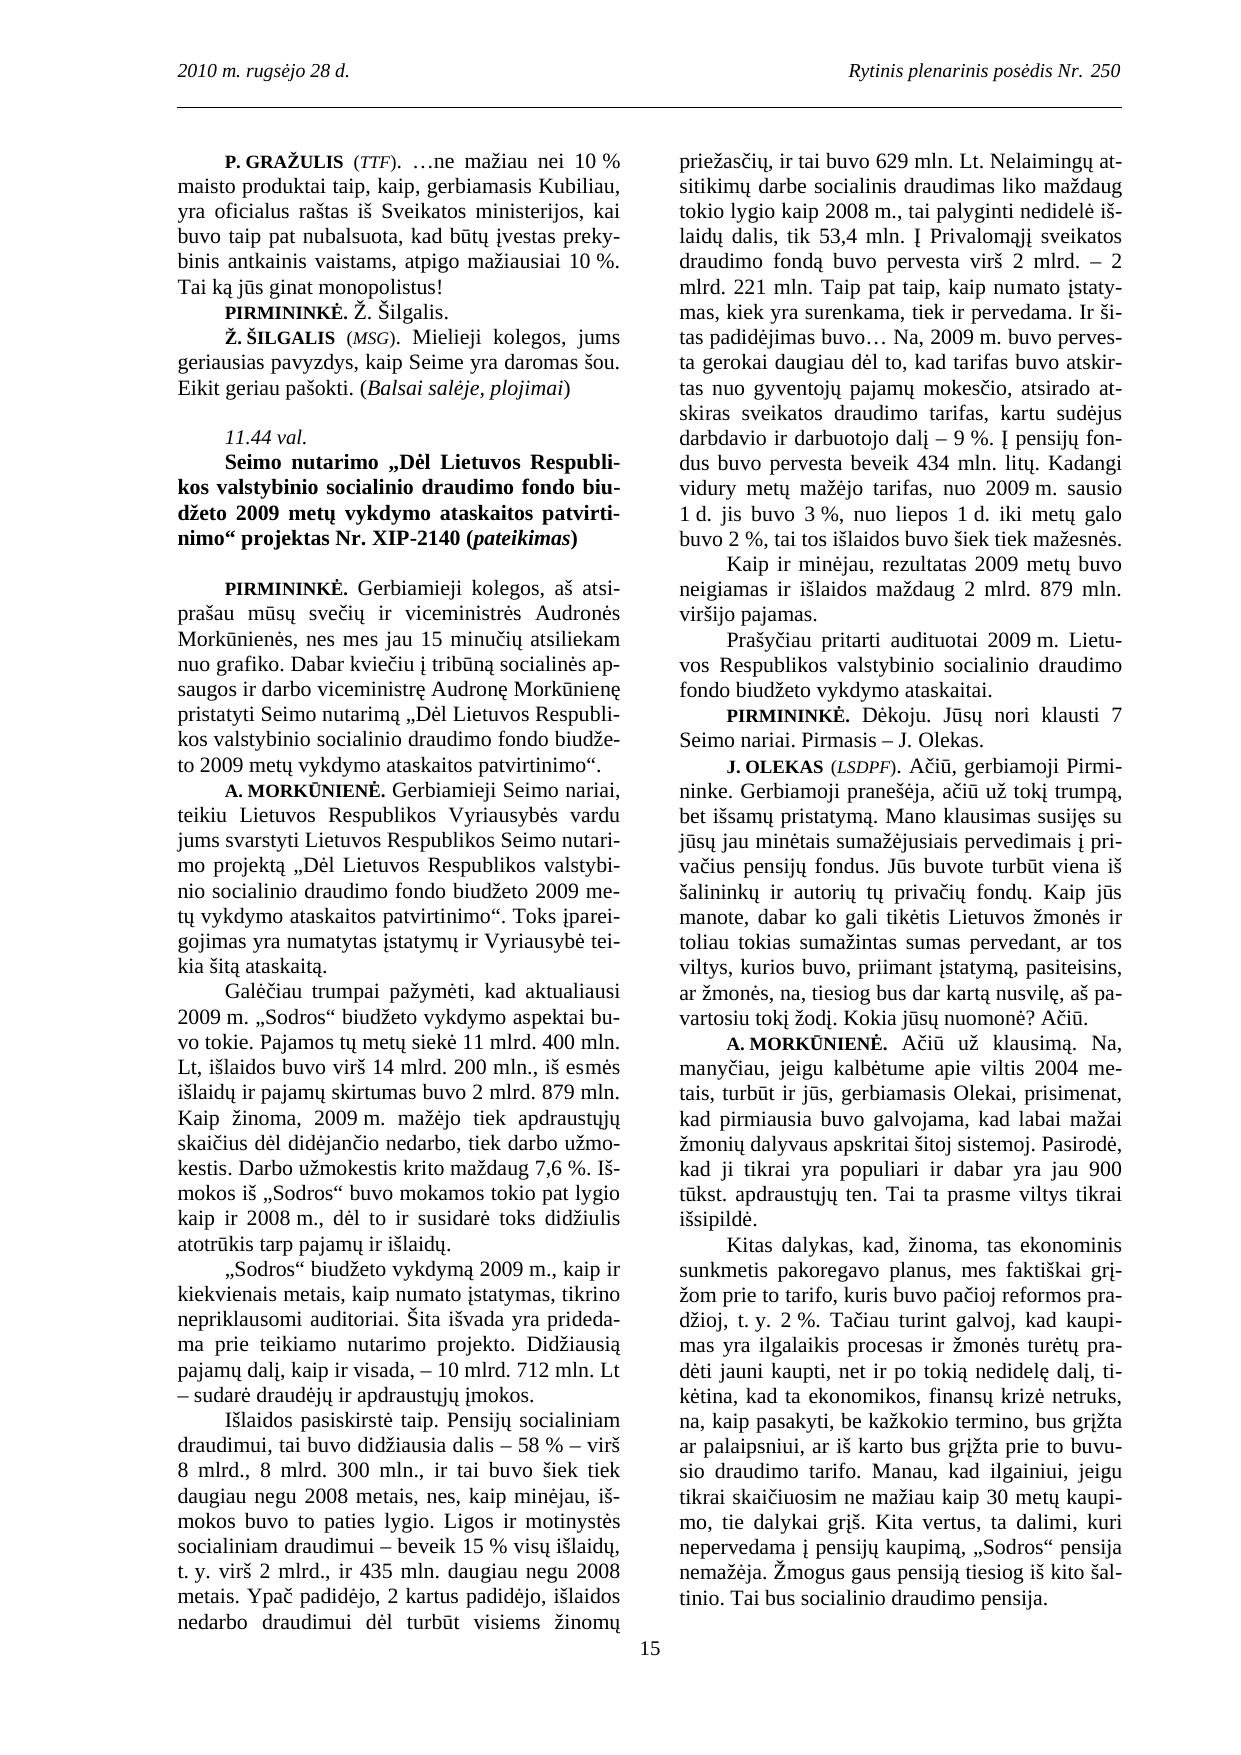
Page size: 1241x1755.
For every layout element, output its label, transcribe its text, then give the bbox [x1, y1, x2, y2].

text PIRMININKĖ. Dė­ko­ju. Jū­sų no­ri klaus­ti 7 Sei­mo na­riai. Pir­ma­sis – J. Ole­kas. [679, 702, 1122, 753]
text Pra­šy­čiau pri­tar­ti au­di­tuo­tai 2009 m. Lie­tu­vos Res­pub­li­kos vals­ty­bi­nio so­cia­li­nio drau­di­mo fon­do biu­dže­to vyk­dy­mo ata­skai­tai. [679, 627, 1122, 702]
text 11.44 val. [224, 425, 620, 449]
text J. OLEKAS (LSDPF). Ačiū, ger­bia­mo­ji Pir­mi­nin­ke. Ger­bia­mo­ji pra­ne­šė­ja, ačiū už to­kį trum­pą, bet iš­sa­mų pri­sta­ty­mą. Ma­no klau­si­mas su­si­jęs su jū­sų jau mi­nė­tais su­ma­žė­ju­siais per­ve­di­mais į pri­va­čius pen­si­jų fon­dus. Jūs bu­vo­te tur­būt vie­na iš ša­li­nin­kų ir au­to­rių tų pri­va­čių fon­dų. Kaip jūs ma­no­te, da­bar ko ga­li ti­kė­tis Lie­tu­vos žmo­nės ir to­liau to­kias su­ma­žin­tas su­mas per­ve­dant, ar tos vil­tys, ku­rios bu­vo, pri­imant įsta­ty­mą, pa­si­tei­sins, ar žmo­nės, na, tie­siog bus dar kar­tą nu­svi­lę, aš pa­var­to­siu to­kį žo­dį. Ko­kia jū­sų nuo­mo­nė? Ačiū. [679, 753, 1122, 1030]
text PIRMININKĖ. Ger­bia­mie­ji ko­le­gos, aš at­si­pra­šau mū­sų sve­čių ir vi­ce­mi­nist­rės Aud­ro­nės Mor­kū­nie­nės, nes mes jau 15 mi­nu­čių at­si­lie­kam nuo gra­fi­ko. Da­bar kvie­čiu į tri­bū­ną so­cia­li­nės ap­sau­gos ir dar­bo vi­ce­mi­nist­rę Aud­ro­nę Mor­kū­nie­nę pri­sta­ty­ti Sei­mo nu­ta­ri­mą „Dėl Lie­tu­vos Res­pub­li­kos vals­ty­bi­nio so­cia­li­nio drau­di­mo fon­do biu­dže­to 2009 me­tų vyk­dy­mo ata­skai­tos pa­tvir­ti­ni­mo“. [177, 575, 620, 777]
text Ž. ŠILGALIS (MSG). Mie­lie­ji ko­le­gos, jums ge­riau­sias pa­vyz­dys, kaip Sei­me yra da­ro­mas šou. Ei­kit ge­riau pa­šok­ti. (Bal­sai sa­lė­je, plo­ji­mai) [177, 324, 620, 400]
text prie­žas­čių, ir tai bu­vo 629 mln. Lt. Ne­lai­min­gų at­si­ti­ki­mų dar­be so­cia­li­nis drau­di­mas li­ko maž­daug to­kio ly­gio kaip 2008 m., tai pa­ly­gin­ti ne­di­de­lė iš­lai­dų da­lis, tik 53,4 mln. Į Pri­va­lo­mą­jį svei­ka­tos drau­di­mo fon­dą bu­vo per­ves­ta virš 2 mlrd. – 2 mlrd. 221 mln. Taip pat taip, kaip nu­ma­to įsta­ty­mas, kiek yra su­ren­ka­ma, tiek ir per­ve­da­ma. Ir ši­tas pa­di­dė­ji­mas bu­vo… Na, 2009 m. bu­vo per­ves­ta ge­ro­kai dau­giau dėl to, kad ta­ri­fas bu­vo at­skir­tas nuo gy­ven­to­jų pa­ja­mų mo­kes­čio, at­si­ra­do at­ski­ras svei­ka­tos drau­di­mo ta­ri­fas, kar­tu su­dė­jus darb­da­vio ir dar­buo­to­jo da­lį – 9 %. Į pen­si­jų fon­dus bu­vo per­ves­ta be­veik 434 mln. li­tų. Ka­dan­gi vi­du­ry me­tų ma­žė­jo ta­ri­fas, nuo 2009 m. sau­sio 1 d. jis bu­vo 3 %, nuo lie­pos 1 d. iki me­tų ga­lo bu­vo 2 %, tai tos iš­lai­dos bu­vo šiek tiek ma­žes­nės. [679, 148, 1122, 551]
text Ga­lė­čiau trum­pai pa­žy­mė­ti, kad ak­tu­a­liau­si 2009 m. „Sod­ros“ biu­dže­to vyk­dy­mo as­pek­tai bu­vo to­kie. Pa­ja­mos tų me­tų sie­kė 11 mlrd. 400 mln. Lt, iš­lai­dos bu­vo virš 14 mlrd. 200 mln., iš es­mės iš­lai­dų ir pa­ja­mų skir­tu­mas bu­vo 2 mlrd. 879 mln. Kaip ži­no­ma, 2009 m. ma­žė­jo tiek ap­draus­tų­jų skai­čius dėl di­dė­jan­čio ne­dar­bo, tiek dar­bo už­mo­kes­tis. Dar­bo už­mo­kes­tis kri­to maž­daug 7,6 %. Iš­mo­kos iš „Sod­ros“ bu­vo mo­ka­mos to­kio pat ly­gio kaip ir 2008 m., dėl to ir su­si­da­rė toks di­džiu­lis ato­trū­kis tarp pa­ja­mų ir iš­lai­dų. [177, 978, 620, 1256]
text „Sod­ros“ biu­dže­to vyk­dy­mą 2009 m., kaip ir kiek­vie­nais me­tais, kaip nu­ma­to įsta­ty­mas, tik­ri­no ne­pri­klau­so­mi au­di­to­riai. Ši­ta iš­va­da yra pri­de­da­ma prie tei­kia­mo nu­ta­ri­mo pro­jek­to. Di­džiau­sią pa­ja­mų da­lį, kaip ir vi­sa­da, – 10 mlrd. 712 mln. Lt – su­da­rė drau­dė­jų ir ap­draus­tų­jų įmo­kos. [177, 1256, 620, 1407]
text A. MORKŪNIENĖ. Ačiū už klau­si­mą. Na, ma­ny­čiau, jei­gu kal­bė­tu­me apie vil­tis 2004 me­tais, tur­būt ir jūs, ger­bia­ma­sis Ole­kai, pri­si­me­nat, kad pir­miau­sia bu­vo gal­vo­ja­ma, kad la­bai ma­žai žmo­nių da­ly­vaus ap­skri­tai ši­toj sis­te­moj. Pa­si­ro­dė, kad ji tik­rai yra po­pu­lia­ri ir da­bar yra jau 900 tūkst. ap­draus­tų­jų ten. Tai ta pras­me vil­tys tik­rai iš­si­pil­dė. [679, 1030, 1122, 1232]
text P. GRAŽULIS (TTF). …ne ma­žiau nei 10 % mais­to pro­duk­tai taip, kaip, ger­bia­ma­sis Ku­bi­liau, yra ofi­cia­lus raš­tas iš Svei­ka­tos mi­nis­te­ri­jos, kai bu­vo taip pat nu­bal­suo­ta, kad bū­tų įves­tas pre­ky­bi­nis ant­kai­nis vais­tams, at­pi­go ma­žiau­siai 10 %. Tai ką jūs gi­nat mo­no­po­lis­tus! [177, 148, 620, 299]
text Sei­mo nu­ta­ri­mo „Dėl Lie­tu­vos Res­pub­li­kos vals­ty­bi­nio so­cia­li­nio drau­di­mo fon­do biu­dže­to 2009 me­tų vyk­dy­mo ata­skai­tos pa­tvir­ti­ni­mo“ pro­jek­tas Nr. XIP-2140 (pa­tei­ki­mas) [177, 449, 620, 550]
text A. MORKŪNIENĖ. Ger­bia­mie­ji Sei­mo na­riai, tei­kiu Lie­tu­vos Res­pub­li­kos Vy­riau­sy­bės var­du jums svars­ty­ti Lie­tu­vos Res­pub­li­kos Sei­mo nu­ta­ri­mo pro­jek­tą „Dėl Lie­tu­vos Res­pub­li­kos vals­ty­bi­nio so­cia­li­nio drau­di­mo fon­do biu­dže­to 2009 me­tų vyk­dy­mo ata­skai­tos pa­tvir­ti­ni­mo“. Toks įpa­rei­go­ji­mas yra nu­ma­ty­tas įsta­ty­mų ir Vy­riau­sy­bė tei­kia ši­tą ata­skai­tą. [177, 777, 620, 978]
text Ki­tas da­ly­kas, kad, ži­no­ma, tas eko­no­mi­nis sun­kme­tis pa­ko­re­ga­vo pla­nus, mes fak­tiš­kai grį­žom prie to ta­ri­fo, ku­ris bu­vo pa­čioj re­for­mos pra­džioj, t. y. 2 %. Ta­čiau tu­rint gal­voj, kad kau­pi­mas yra il­ga­lai­kis pro­ce­sas ir žmo­nės tu­rė­tų pra­dė­ti jau­ni kaup­ti, net ir po to­kią ne­di­de­lę da­lį, ti­kė­ti­na, kad ta eko­no­mi­kos, fi­nan­sų kri­zė ne­truks, na, kaip pa­sa­ky­ti, be kaž­ko­kio ter­mi­no, bus grįž­ta ar pa­laips­niui, ar iš kar­to bus grįž­ta prie to bu­vu­sio drau­di­mo ta­ri­fo. Ma­nau, kad il­gai­niui, jei­gu tik­rai skai­čiuo­sim ne ma­žiau kaip 30 me­tų kau­pi­mo, tie da­ly­kai grįš. Ki­ta ver­tus, ta da­li­mi, ku­ri ne­per­ve­da­ma į pen­si­jų kau­pi­mą, „Sod­ros“ pen­si­ja ne­ma­žė­ja. Žmo­gus gaus pen­si­ją tie­siog iš ki­to šal­ti­nio. Tai bus so­cia­li­nio drau­di­mo pen­si­ja. [679, 1232, 1122, 1610]
text PIRMININKĖ. Ž. Šil­ga­lis. [177, 299, 620, 324]
text Iš­lai­dos pa­si­skirs­tė taip. Pen­si­jų so­cia­li­niam drau­di­mui, tai bu­vo di­džiau­sia da­lis – 58 % – virš 8 mlrd., 8 mlrd. 300 mln., ir tai bu­vo šiek tiek dau­giau ne­gu 2008 me­tais, nes, kaip mi­nė­jau, iš­mo­kos bu­vo to pa­ties ly­gio. Li­gos ir mo­ti­nys­tės so­cia­li­niam drau­di­mui – be­veik 15 % vi­sų iš­lai­dų, t. y. virš 2 mlrd., ir 435 mln. dau­giau ne­gu 2008 me­tais. Ypač pa­di­dė­jo, 2 kar­tus pa­di­dė­jo, iš­lai­dos ne­dar­bo drau­di­mui dėl tur­būt vi­siems ži­no­mų [177, 1407, 620, 1634]
text Kaip ir mi­nė­jau, re­zul­ta­tas 2009 me­tų bu­vo nei­gia­mas ir iš­lai­dos maž­daug 2 mlrd. 879 mln. vir­ši­jo pa­ja­mas. [679, 551, 1122, 627]
